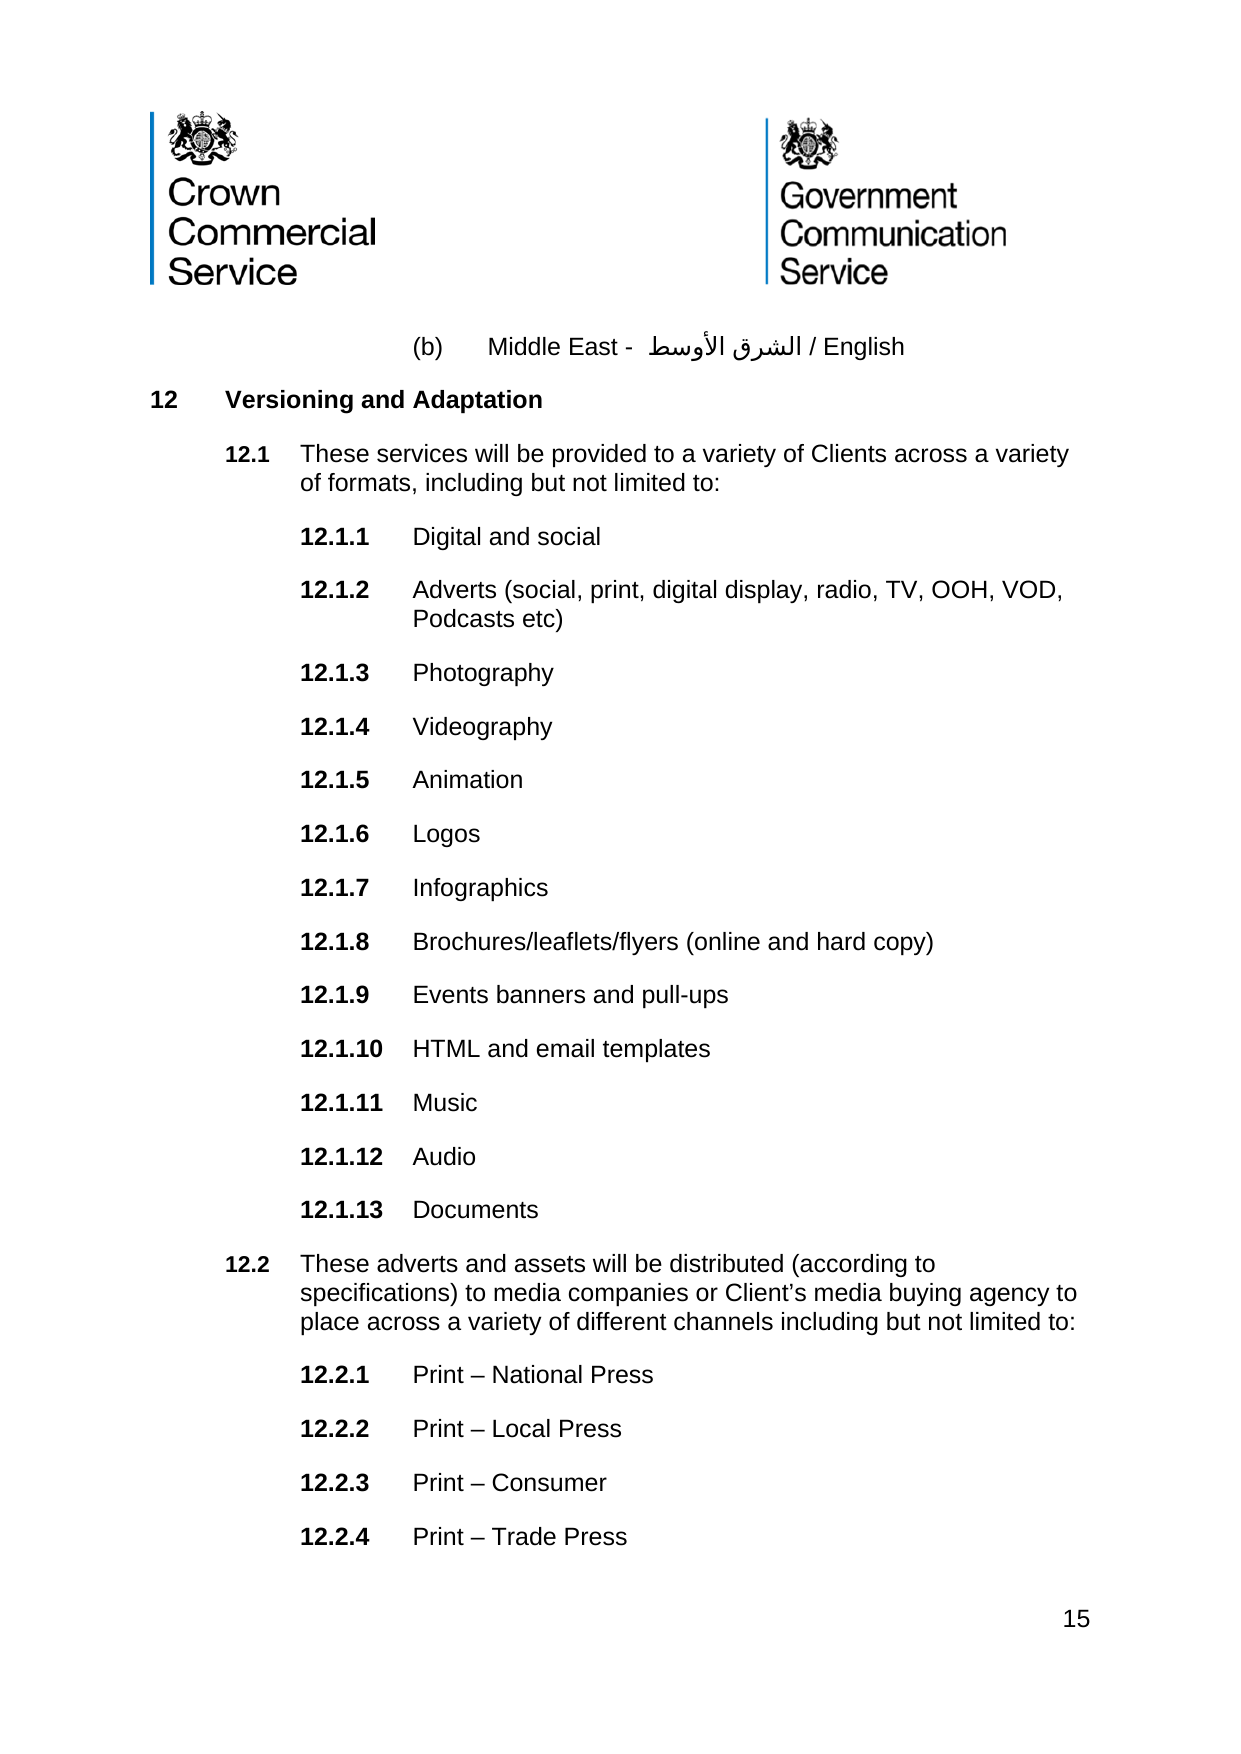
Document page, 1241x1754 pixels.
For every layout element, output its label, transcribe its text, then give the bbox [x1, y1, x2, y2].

list Audio [300, 1142, 1090, 1170]
list Videography [300, 712, 1090, 740]
list Middle East - الشرق الأوسط / English [412, 332, 1090, 360]
list Animation [300, 765, 1090, 794]
list These services will be provided to a variety of Clients across a variety of formats, including but not limited to: [225, 439, 1090, 497]
list HTML and email templates [300, 1034, 1090, 1063]
list Print – National Press [300, 1360, 1090, 1389]
list Print – Local Press [300, 1414, 1090, 1443]
list Versioning and Adaptation [150, 385, 1090, 414]
list Photography [300, 658, 1090, 687]
list Print – Consumer [300, 1468, 1090, 1497]
list Adverts (social, print, digital display, radio, TV, OOH, VOD, Podcasts etc) [300, 575, 1090, 633]
list Music [300, 1088, 1090, 1117]
list Events banners and pull-ups [300, 980, 1090, 1009]
list Documents [300, 1195, 1090, 1224]
list Infographics [300, 873, 1090, 902]
list These adverts and assets will be distributed (according to specifications) to media companies or Client’s media buying agency to place across a variety of different channels including but not limited to: [225, 1249, 1090, 1335]
list Brochures/leaflets/flyers (online and hard copy) [300, 927, 1090, 955]
list Logos [300, 819, 1090, 848]
list Digital and social [300, 522, 1090, 550]
list Print – Trade Press [300, 1522, 1090, 1550]
